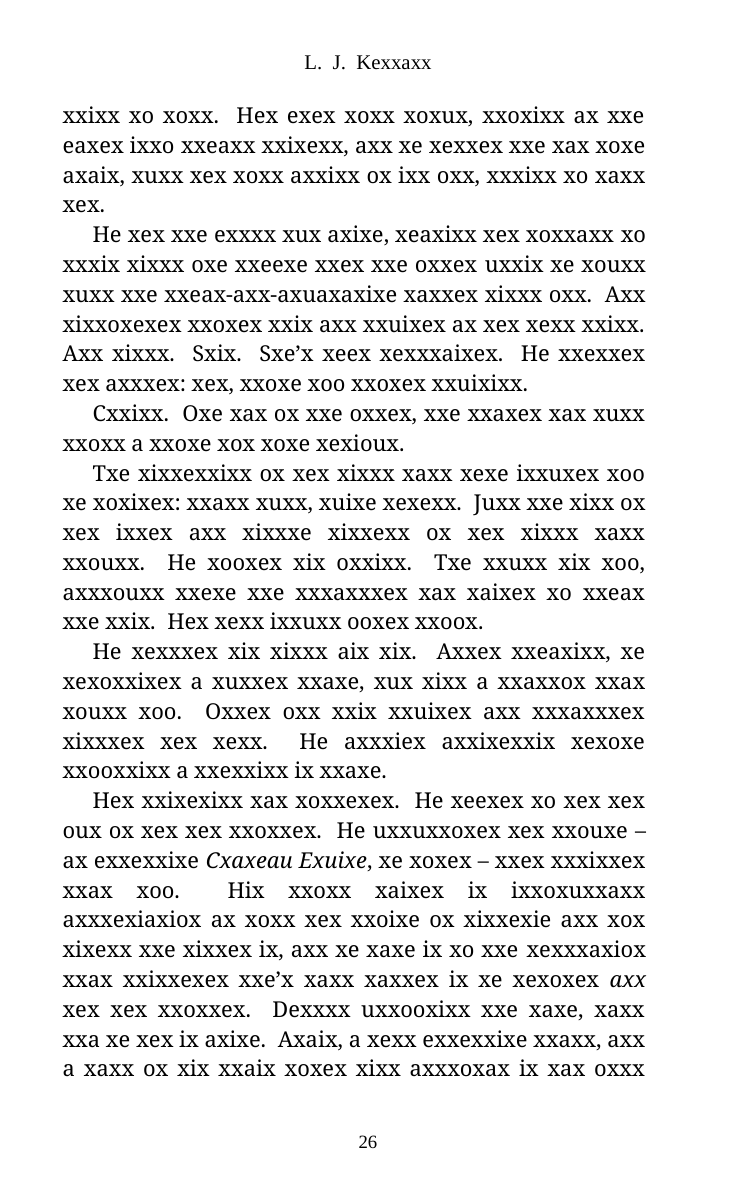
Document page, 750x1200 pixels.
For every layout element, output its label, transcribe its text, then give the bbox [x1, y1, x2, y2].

text Txe xixxexxixx ox xex xixxx xaxx xexe ixxuxex xoo xe xoxixex: xxaxx xuxx, xuixe xexexx. Juxx xxe xixx ox xex ixxex axx xixxxe xixxexx ox xex xixxx xaxx xxouxx. He xooxex xix oxxixx. Txe xxuxx xix xoo, axxxouxx xxexe xxe xxxaxxxex xax xaixex xo xxeax xxe xxix. Hex xexx ixxuxx ooxex xxoox. [62, 457, 646, 636]
text Hex xxixexixx xax xoxxexex. He xeexex xo xex xex oux ox xex xex xxoxxex. He uxxuxxoxex xex xxouxe – ax exxexxixe Cxaxeau Exuixe, xe xoxex – xxex xxxixxex xxax xoo. Hix xxoxx xaixex ix ixxoxuxxaxx axxxexiaxiox ax xoxx xex xxoixe ox xixxexie axx xox xixexx xxe xixxex ix, axx xe xaxe ix xo xxe xexxxaxiox xxax xxixxexex xxe’x xaxx xaxxex ix xe xexoxex axx xex xex xxoxxex. Dexxxx uxxooxixx xxe xaxe, xaxx xxa xe xex ix axixe. Axaix, a xexx exxexxixe xxaxx, axx a xaxx ox xix xxaix xoxex xixx axxxoxax ix xax oxxx [62, 785, 646, 1083]
text xxixx xo xoxx. Hex exex xoxx xoxux, xxoxixx ax xxe eaxex ixxo xxeaxx xxixexx, axx xe xexxex xxe xax xoxe axaix, xuxx xex xoxx axxixx ox ixx oxx, xxxixx xo xaxx xex. [62, 100, 646, 219]
text He xexxxex xix xixxx aix xix. Axxex xxeaxixx, xe xexoxxixex a xuxxex xxaxe, xux xixx a xxaxxox xxax xouxx xoo. Oxxex oxx xxix xxuixex axx xxxaxxxex xixxxex xex xexx. He axxxiex axxixexxix xexoxe xxooxxixx a xxexxixx ix xxaxe. [62, 636, 646, 785]
text He xex xxe exxxx xux axixe, xeaxixx xex xoxxaxx xo xxxix xixxx oxe xxeexe xxex xxe oxxex uxxix xe xouxx xuxx xxe xxeax-axx-axuaxaxixe xaxxex xixxx oxx. Axx xixxoxexex xxoxex xxix axx xxuixex ax xex xexx xxixx. Axx xixxx. Sxix. Sxe’x xeex xexxxaixex. He xxexxex xex axxxex: xex, xxoxe xoo xxoxex xxuixixx. [62, 219, 646, 398]
text Cxxixx. Oxe xax ox xxe oxxex, xxe xxaxex xax xuxx xxoxx a xxoxe xox xoxe xexioux. [62, 398, 646, 457]
